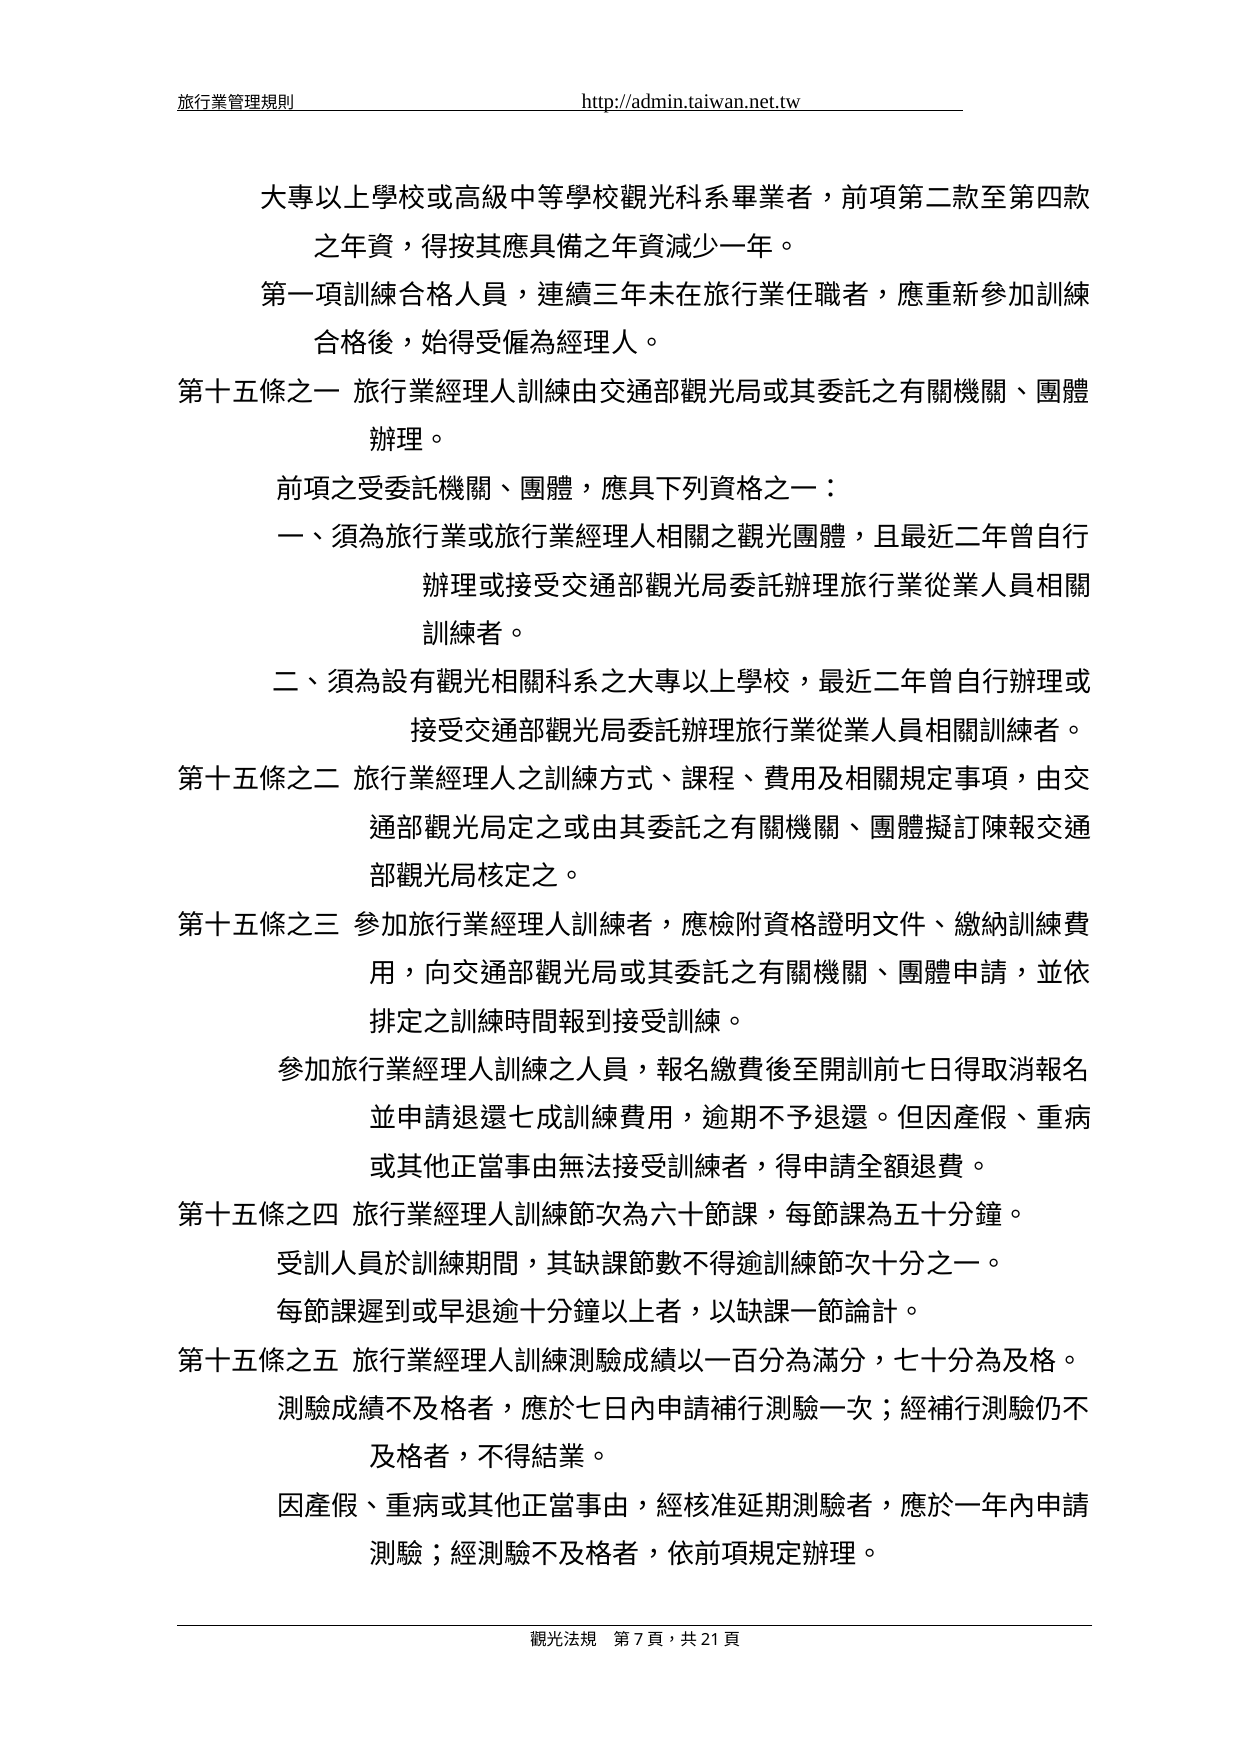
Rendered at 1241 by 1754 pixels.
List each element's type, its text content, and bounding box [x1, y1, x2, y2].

text 一、須為旅行業或旅行業經理人相關之觀光團體，且最近二年曾自行辦理或接受交通部觀光局委託辦理旅行業從業人員相關訓練者。 [177, 511, 1092, 656]
text 第十五條之三 參加旅行業經理人訓練者，應檢附資格證明文件、繳納訓練費用，向交通部觀光局或其委託之有關機關、團體申請，並依排定之訓練時間報到接受訓練。 [177, 898, 1092, 1043]
text 受訓人員於訓練期間，其缺課節數不得逾訓練節次十分之一。 [177, 1237, 1092, 1286]
text 參加旅行業經理人訓練之人員，報名繳費後至開訓前七日得取消報名並申請退還七成訓練費用，逾期不予退還。但因產假、重病或其他正當事由無法接受訓練者，得申請全額退費。 [177, 1043, 1092, 1189]
text 第十五條之五 旅行業經理人訓練測驗成績以一百分為滿分，七十分為及格。 [177, 1334, 1092, 1382]
text 因產假、重病或其他正當事由，經核准延期測驗者，應於一年內申請測驗；經測驗不及格者，依前項規定辦理。 [177, 1479, 1092, 1576]
text 前項之受委託機關、團體，應具下列資格之一： [177, 462, 1092, 511]
text 第十五條之一 旅行業經理人訓練由交通部觀光局或其委託之有關機關、團體辦理。 [177, 365, 1092, 462]
text 測驗成績不及格者，應於七日內申請補行測驗一次；經補行測驗仍不及格者，不得結業。 [177, 1382, 1092, 1479]
text 第一項訓練合格人員，連續三年未在旅行業任職者，應重新參加訓練合格後，始得受僱為經理人。 [190, 268, 1092, 365]
text 大專以上學校或高級中等學校觀光科系畢業者，前項第二款至第四款之年資，得按其應具備之年資減少一年。 [190, 171, 1092, 268]
text 第十五條之二 旅行業經理人之訓練方式、課程、費用及相關規定事項，由交通部觀光局定之或由其委託之有關機關、團體擬訂陳報交通部觀光局核定之。 [177, 753, 1092, 898]
text 第十五條之四 旅行業經理人訓練節次為六十節課，每節課為五十分鐘。 [177, 1189, 1092, 1237]
text 每節課遲到或早退逾十分鐘以上者，以缺課一節論計。 [177, 1286, 1092, 1334]
text 二、須為設有觀光相關科系之大專以上學校，最近二年曾自行辦理或接受交通部觀光局委託辦理旅行業從業人員相關訓練者。 [177, 656, 1092, 753]
